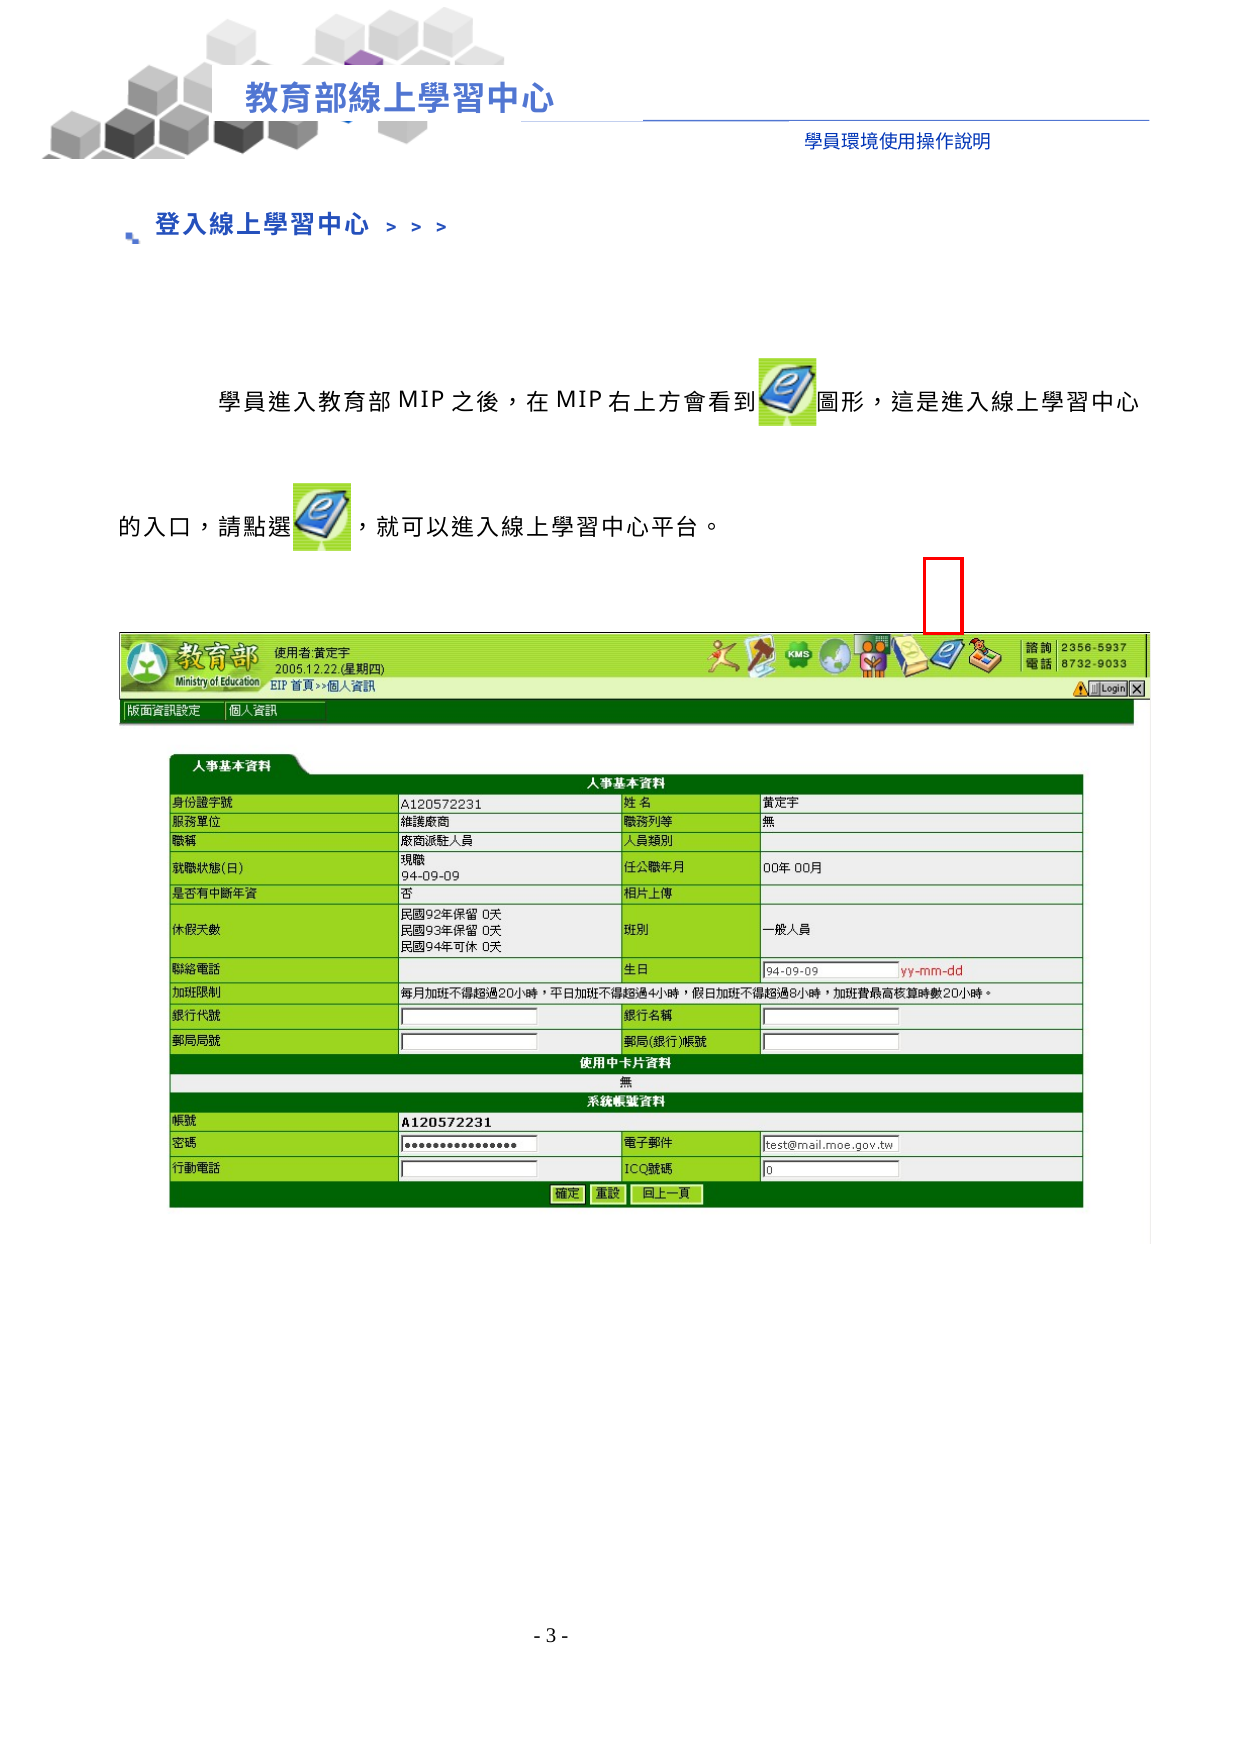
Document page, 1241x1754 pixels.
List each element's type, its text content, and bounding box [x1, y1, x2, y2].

text 登入線上學習中心 ﹥﹥﹥ [118, 181, 1152, 244]
text 學員進入教育部MIP之後，在MIP右上方會看到圖形，這是進入線上學習中心的入口，請點選，就可以進入線上學習中心平台。 [118, 306, 1152, 556]
